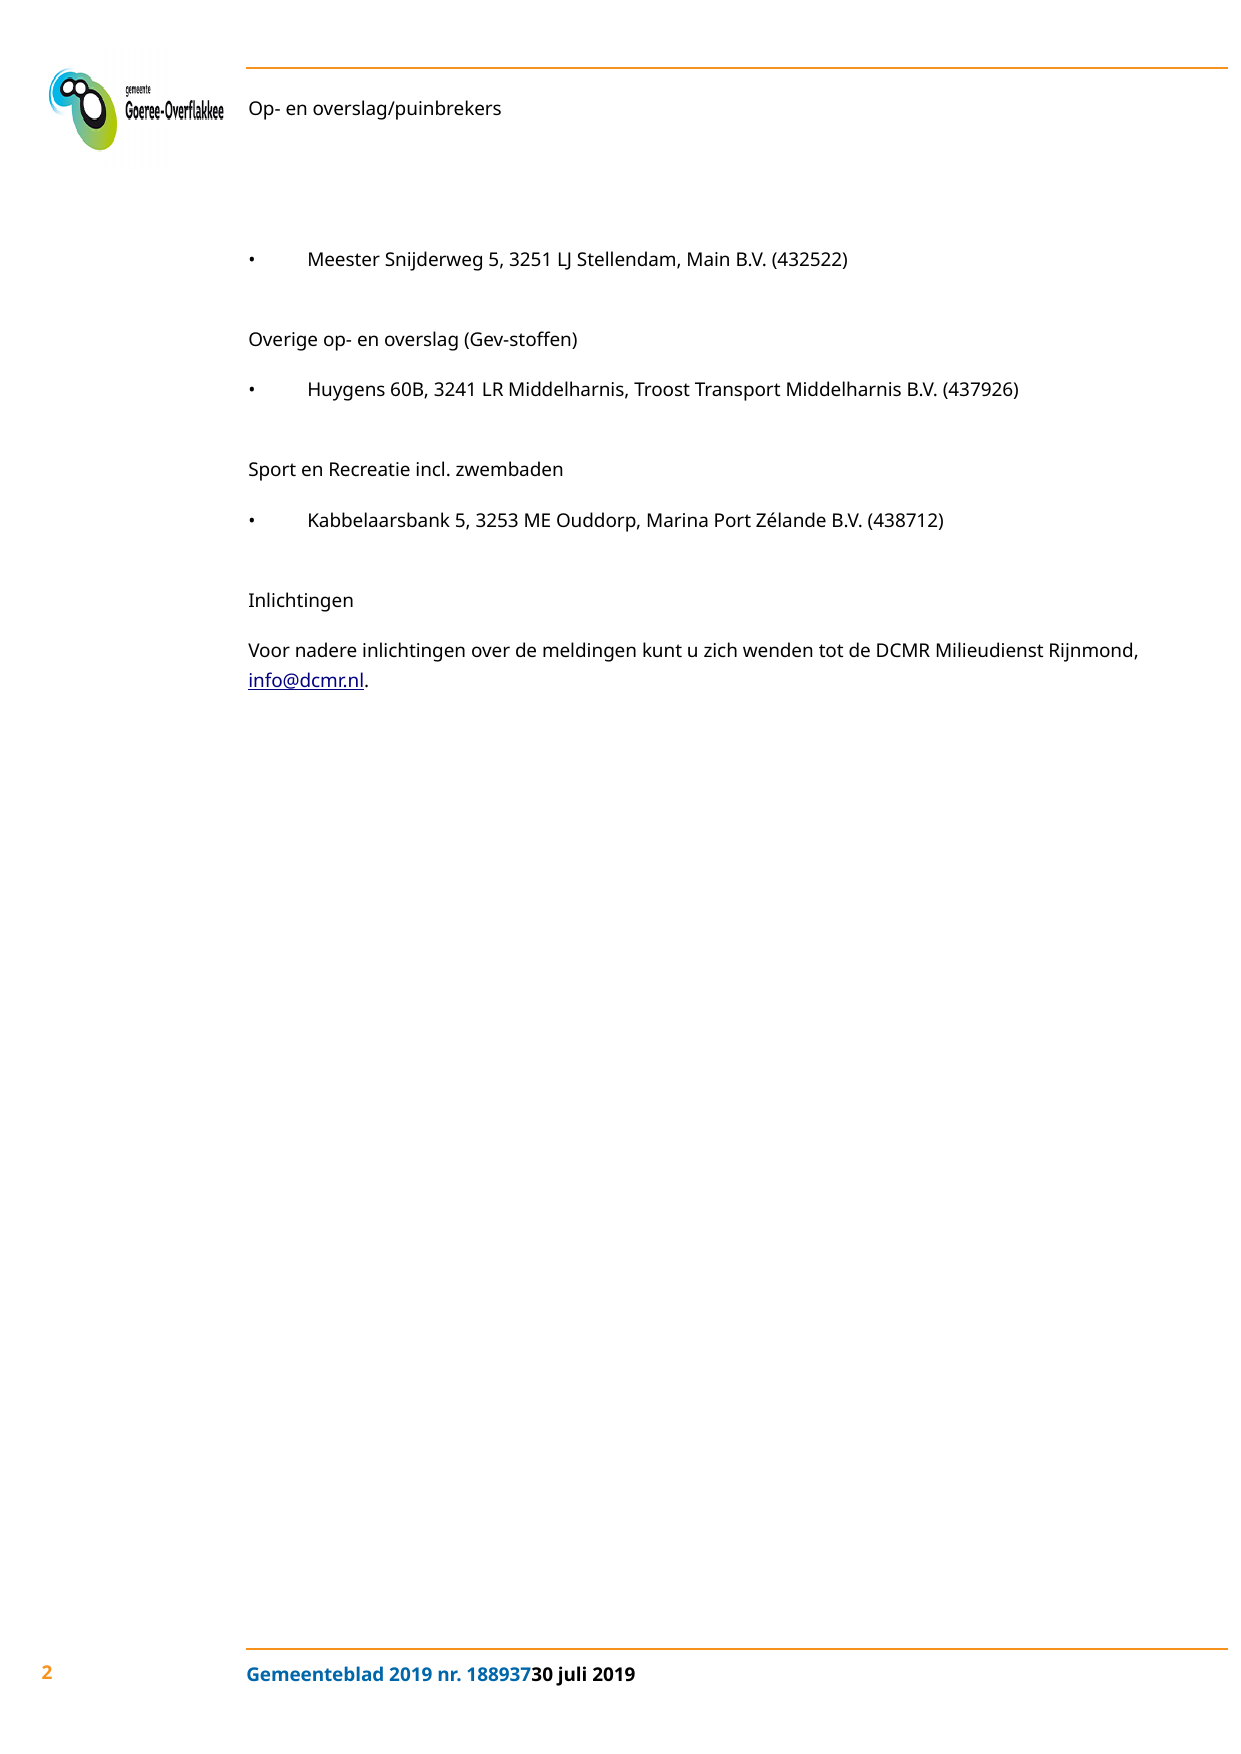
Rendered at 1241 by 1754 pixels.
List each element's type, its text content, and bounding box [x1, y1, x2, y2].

picture [41, 47, 231, 172]
text Voor nadere inlichtingen over de meldingen kunt u zich wenden tot de DCMR Milieudienst Rijnmond, info@dcmr.nl. [248, 637, 1152, 693]
list Meester Snijderweg 5, 3251 LJ Stellendam, Main B.V. (432522) [248, 246, 1152, 272]
text Inlichtingen [248, 587, 1152, 613]
list Kabbelaarsbank 5, 3253 ME Ouddorp, Marina Port Zélande B.V. (438712) [248, 507, 1152, 533]
text Overige op- en overslag (Gev-stoffen) [248, 326, 1152, 352]
list Huygens 60B, 3241 LR Middelharnis, Troost Transport Middelharnis B.V. (437926) [248, 376, 1152, 402]
text Sport en Recreatie incl. zwembaden [248, 456, 1152, 482]
text Op- en overslag/puinbrekers [248, 95, 1152, 121]
